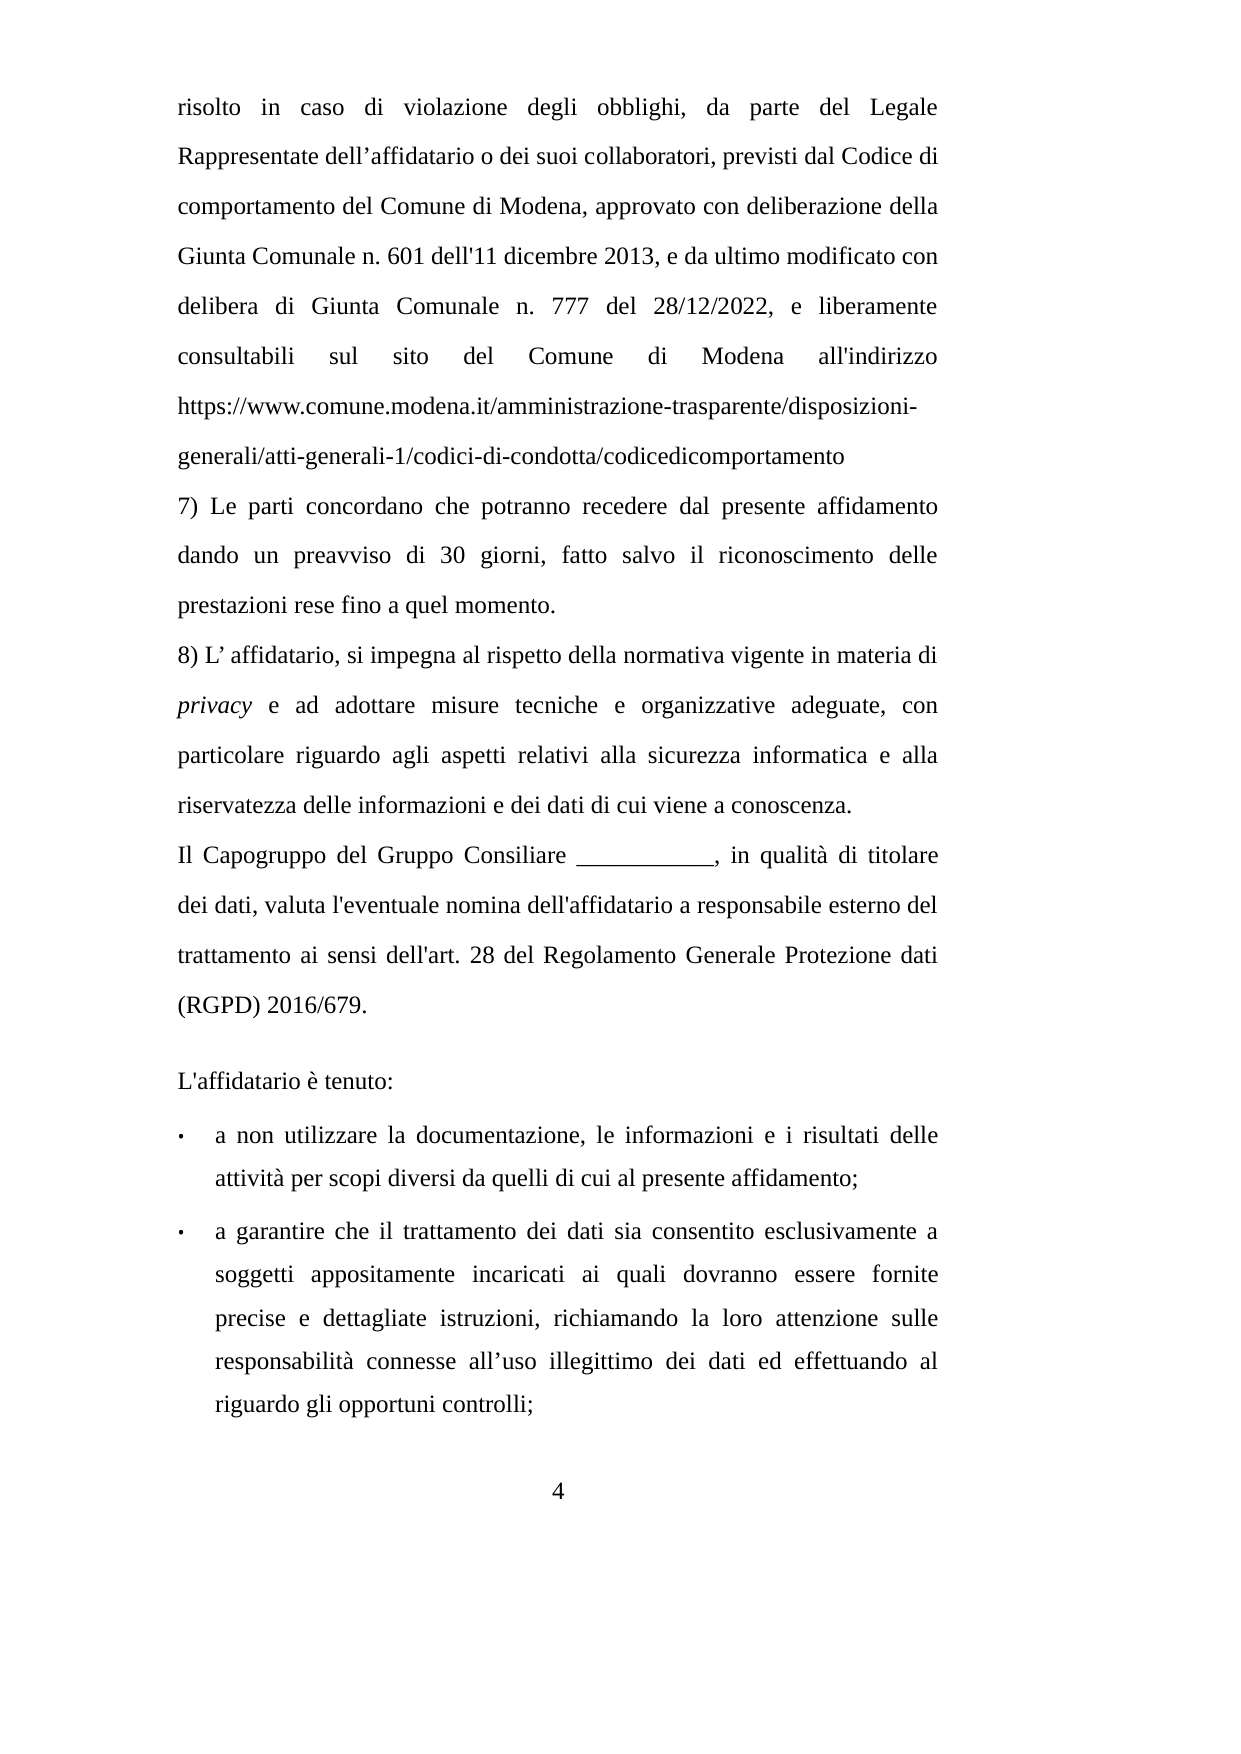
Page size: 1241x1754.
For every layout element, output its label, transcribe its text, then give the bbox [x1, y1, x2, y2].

list a garantire che il trattamento dei dati sia consentito esclusivamente a soggetti appositamente incaricati ai quali dovranno essere fornite precise e dettagliate istruzioni, richiamando la loro attenzione sulle responsabilità connesse all’uso illegittimo dei dati ed effettuando al riguardo gli opportuni controlli; [177, 1216, 939, 1418]
text L'affidatario è tenuto: [177, 1066, 939, 1095]
text 8) L’ affidatario, si impegna al rispetto della normativa vigente in materia di privacy e ad adottare misure tecniche e organizzative adeguate, con particolare riguardo agli aspetti relativi alla sicurezza informatica e alla riservatezza delle informazioni e dei dati di cui viene a conoscenza. [177, 624, 939, 823]
text Il Capogruppo del Gruppo Consiliare ___________, in qualità di titolare dei dati, valuta l'eventuale nomina dell'affidatario a responsabile esterno del trattamento ai sensi dell'art. 28 del Regolamento Generale Protezione dati (RGPD) 2016/679. [177, 823, 939, 1023]
text risolto in caso di violazione degli obblighi, da parte del Legale Rappresentate dell’affidatario o dei suoi collaboratori, previsti dal Codice di comportamento del Comune di Modena, approvato con deliberazione della Giunta Comunale n. 601 dell'11 dicembre 2013, e da ultimo modificato con delibera di Giunta Comunale n. 777 del 28/12/2022, e liberamente consultabili sul sito del Comune di Modena all'indirizzo https://www.comune.modena.it/amministrazione-trasparente/disposizioni-generali/atti-generali-1/codici-di-condotta/codicedicomportamento [177, 75, 939, 474]
text 7) Le parti concordano che potranno recedere dal presente affidamento dando un preavviso di 30 giorni, fatto salvo il riconoscimento delle prestazioni rese fino a quel momento. [177, 474, 939, 624]
list a non utilizzare la documentazione, le informazioni e i risultati delle attività per scopi diversi da quelli di cui al presente affidamento; [177, 1120, 939, 1192]
